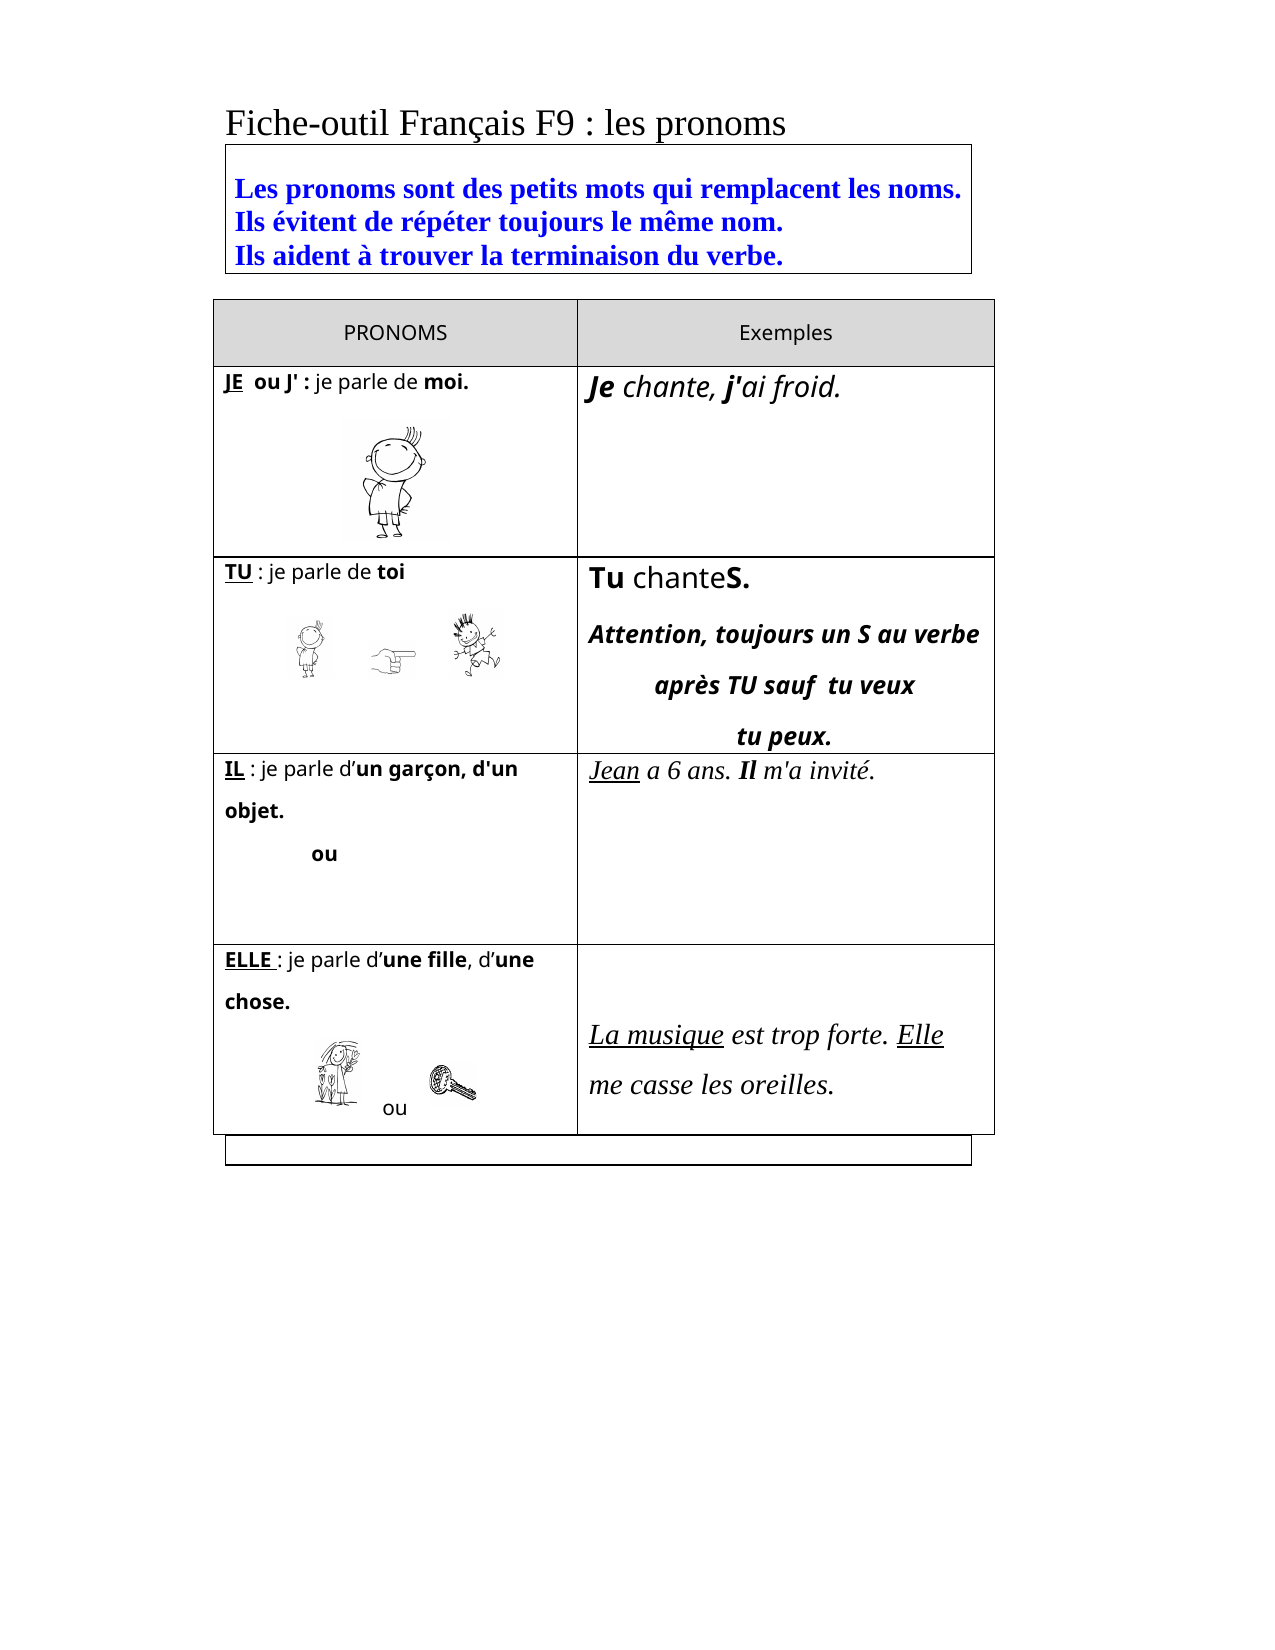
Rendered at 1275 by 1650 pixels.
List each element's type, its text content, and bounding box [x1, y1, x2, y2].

picture [314, 1038, 361, 1106]
text Les pronoms sont des petits mots qui remplacent les noms. [226, 168, 971, 201]
picture [287, 616, 335, 679]
table_cell Jean a 6 ans. Il m'a invité. [578, 754, 994, 944]
table_header PRONOMS [214, 300, 577, 366]
picture [449, 609, 504, 679]
table_cell ELLE : je parle d’une fille, d’une chose. ou [214, 945, 577, 1134]
table_cell Je chante, j'ai froid. [578, 367, 994, 556]
table_cell La musique est trop forte. Elle me casse les oreilles. [578, 945, 994, 1134]
table_cell TU : je parle de toi [214, 558, 577, 753]
text Ils évitent de répéter toujours le même nom. [226, 201, 971, 235]
text Ils aident à trouver la terminaison du verbe. [226, 235, 971, 273]
table_cell JE ou J' : je parle de moi. [214, 367, 577, 556]
picture [429, 1061, 477, 1106]
table_cell IL : je parle d’un garçon, d'un objet. ou [214, 754, 577, 944]
subtitle Fiche-outil Français F9 : les pronoms [225, 100, 972, 143]
picture [341, 418, 450, 541]
table_cell Tu chanteS. Attention, toujours un S au verbe après TU sauf tu veux tu peux. [578, 558, 994, 753]
table_header Exemples [578, 300, 994, 366]
